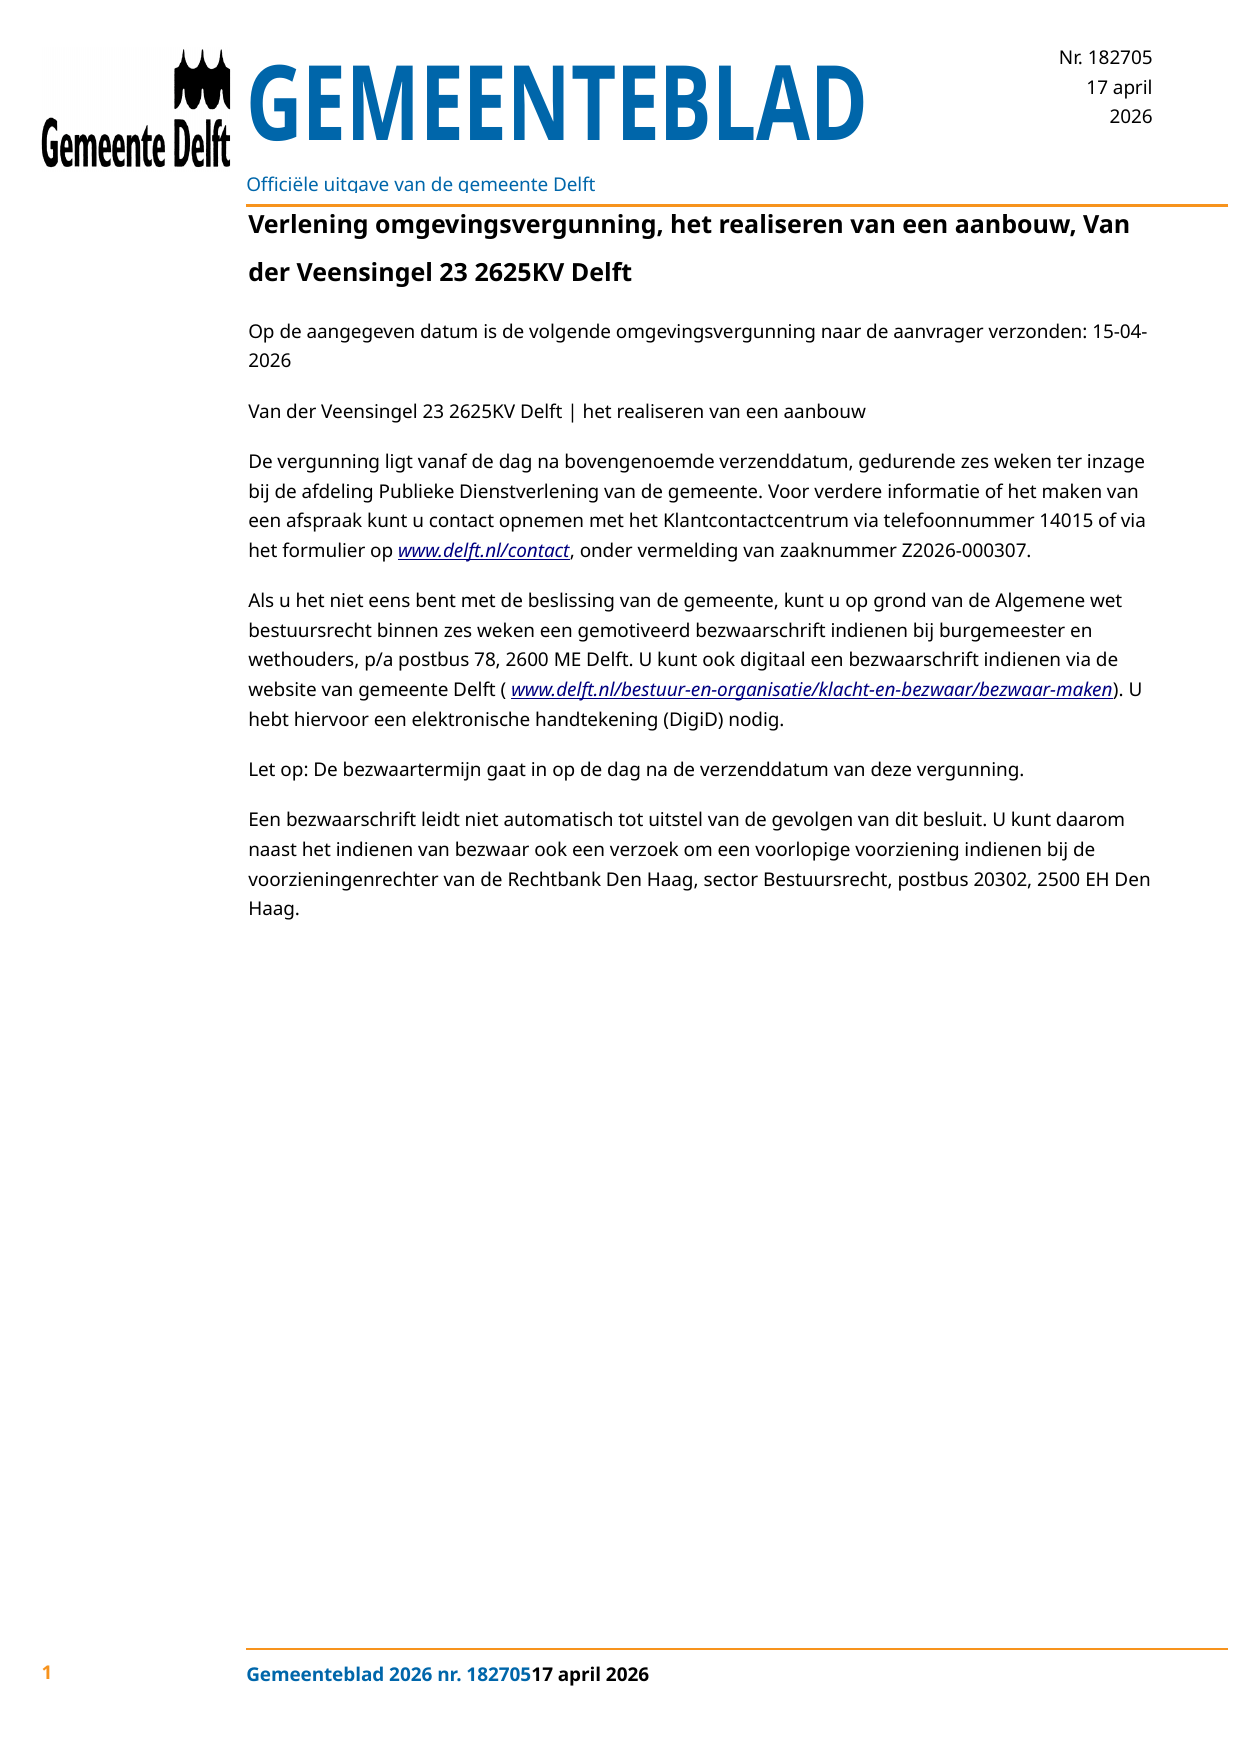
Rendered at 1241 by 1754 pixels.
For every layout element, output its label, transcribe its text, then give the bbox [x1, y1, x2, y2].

picture [41, 47, 231, 172]
text De vergunning ligt vanaf de dag na bovengenoemde verzenddatum, gedurende zes weken ter inzage bij de afdeling Publieke Dienstverlening van de gemeente. Voor verdere informatie of het maken van een afspraak kunt u contact opnemen met het Klantcontactcentrum via telefoonnummer 14015 of via het formulier op www.delft.nl/contact, onder vermelding van zaaknummer Z2026-000307. [248, 448, 1152, 563]
text Van der Veensingel 23 2625KV Delft | het realiseren van een aanbouw [248, 398, 1152, 424]
text Let op: De bezwaartermijn gaat in op de dag na de verzenddatum van deze vergunning. [248, 756, 1152, 782]
text Als u het niet eens bent met de beslissing van de gemeente, kunt u op grond van de Algemene wet bestuursrecht binnen zes weken een gemotiveerd bezwaarschrift indienen bij burgemeester en wethouders, p/a postbus 78, 2600 ME Delft. U kunt ook digitaal een bezwaarschrift indienen via de website van gemeente Delft ( www.delft.nl/bestuur-en-organisatie/klacht-en-bezwaar/bezwaar-maken). U hebt hiervoor een elektronische handtekening (DigiD) nodig. [248, 587, 1152, 732]
text Een bezwaarschrift leidt niet automatisch tot uitstel van de gevolgen van dit besluit. U kunt daarom naast het indienen van bezwaar ook een verzoek om een voorlopige voorziening indienen bij de voorzieningenrechter van de Rechtbank Den Haag, sector Bestuursrecht, postbus 20302, 2500 EH Den Haag. [248, 807, 1152, 921]
text Verlening omgevingsvergunning, het realiseren van een aanbouw, Van der Veensingel 23 2625KV Delft [248, 207, 1152, 288]
text Op de aangegeven datum is de volgende omgevingsvergunning naar de aanvrager verzonden: 15-04-2026 [248, 318, 1152, 373]
